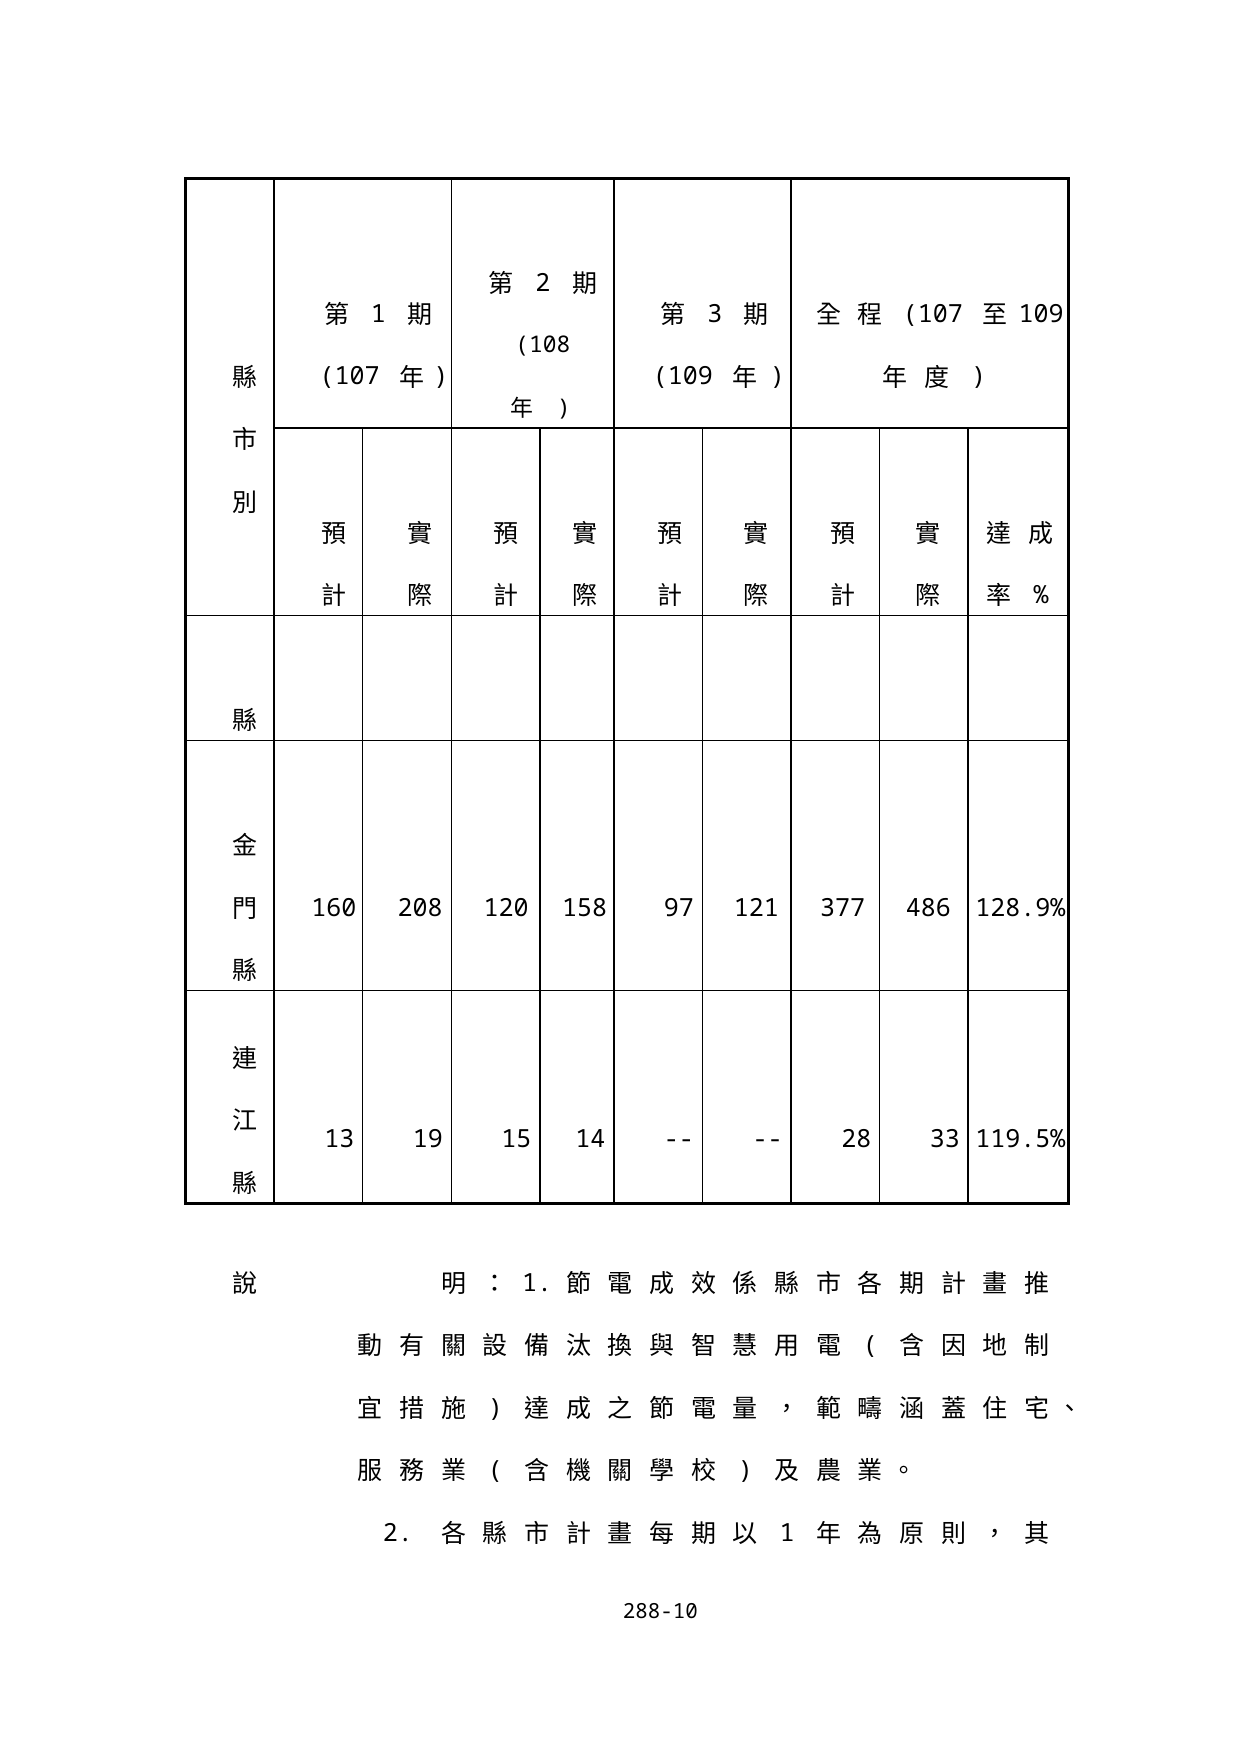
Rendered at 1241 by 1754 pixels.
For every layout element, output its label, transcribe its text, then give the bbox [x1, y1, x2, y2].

table_cell 33 [880, 991, 967, 1202]
table_cell 120 [452, 741, 539, 990]
table_cell 15 [452, 991, 539, 1202]
table_cell [969, 616, 1067, 740]
table_cell 連江縣 [187, 991, 273, 1202]
text 說 明：1.節電成效係縣市各期計畫推動有關設備汰換與智慧用電(含因地制宜措施)達成之節電量，範疇涵蓋住宅、服務業(含機關學校)及農業。 [112, 1240, 1058, 1490]
table_header 縣市別 [187, 180, 273, 615]
table_cell [880, 616, 967, 740]
table_cell 14 [541, 991, 613, 1202]
table_cell 預計 [792, 429, 879, 615]
table_cell 13 [275, 991, 362, 1202]
table_cell 實際 [541, 429, 613, 615]
table_cell [541, 616, 613, 740]
table_cell [615, 616, 702, 740]
table_cell 97 [615, 741, 702, 990]
table_header 第1期(107年) [275, 180, 451, 427]
table_cell 377 [792, 741, 879, 990]
table_cell [452, 616, 539, 740]
table_cell 119.5% [969, 991, 1067, 1202]
table_cell 208 [363, 741, 451, 990]
table_cell 金門縣 [187, 741, 273, 990]
table_cell 預計 [275, 429, 362, 615]
text 2.各縣市計畫每期以1年為原則，其 [153, 1490, 1058, 1552]
table_cell 160 [275, 741, 362, 990]
table_cell 19 [363, 991, 451, 1202]
table_cell -- [703, 991, 790, 1202]
table_cell 28 [792, 991, 879, 1202]
table_cell 縣 [187, 616, 273, 740]
table_cell 121 [703, 741, 790, 990]
table_cell [792, 616, 879, 740]
table_cell 128.9% [969, 741, 1067, 990]
table_cell 實際 [363, 429, 451, 615]
table_cell [275, 616, 362, 740]
table_cell [363, 616, 451, 740]
table_cell 實際 [703, 429, 790, 615]
table_cell 預計 [452, 429, 539, 615]
table_header 第3期(109年) [615, 180, 790, 427]
table_cell 486 [880, 741, 967, 990]
table_header 全程(107至109年度) [792, 180, 1067, 427]
table_cell 實際 [880, 429, 967, 615]
table_cell [703, 616, 790, 740]
table_cell -- [615, 991, 702, 1202]
table_cell 158 [541, 741, 613, 990]
table_cell 預計 [615, 429, 702, 615]
table_cell 達成率% [969, 429, 1067, 615]
table_header 第2期(108年) [452, 180, 613, 427]
